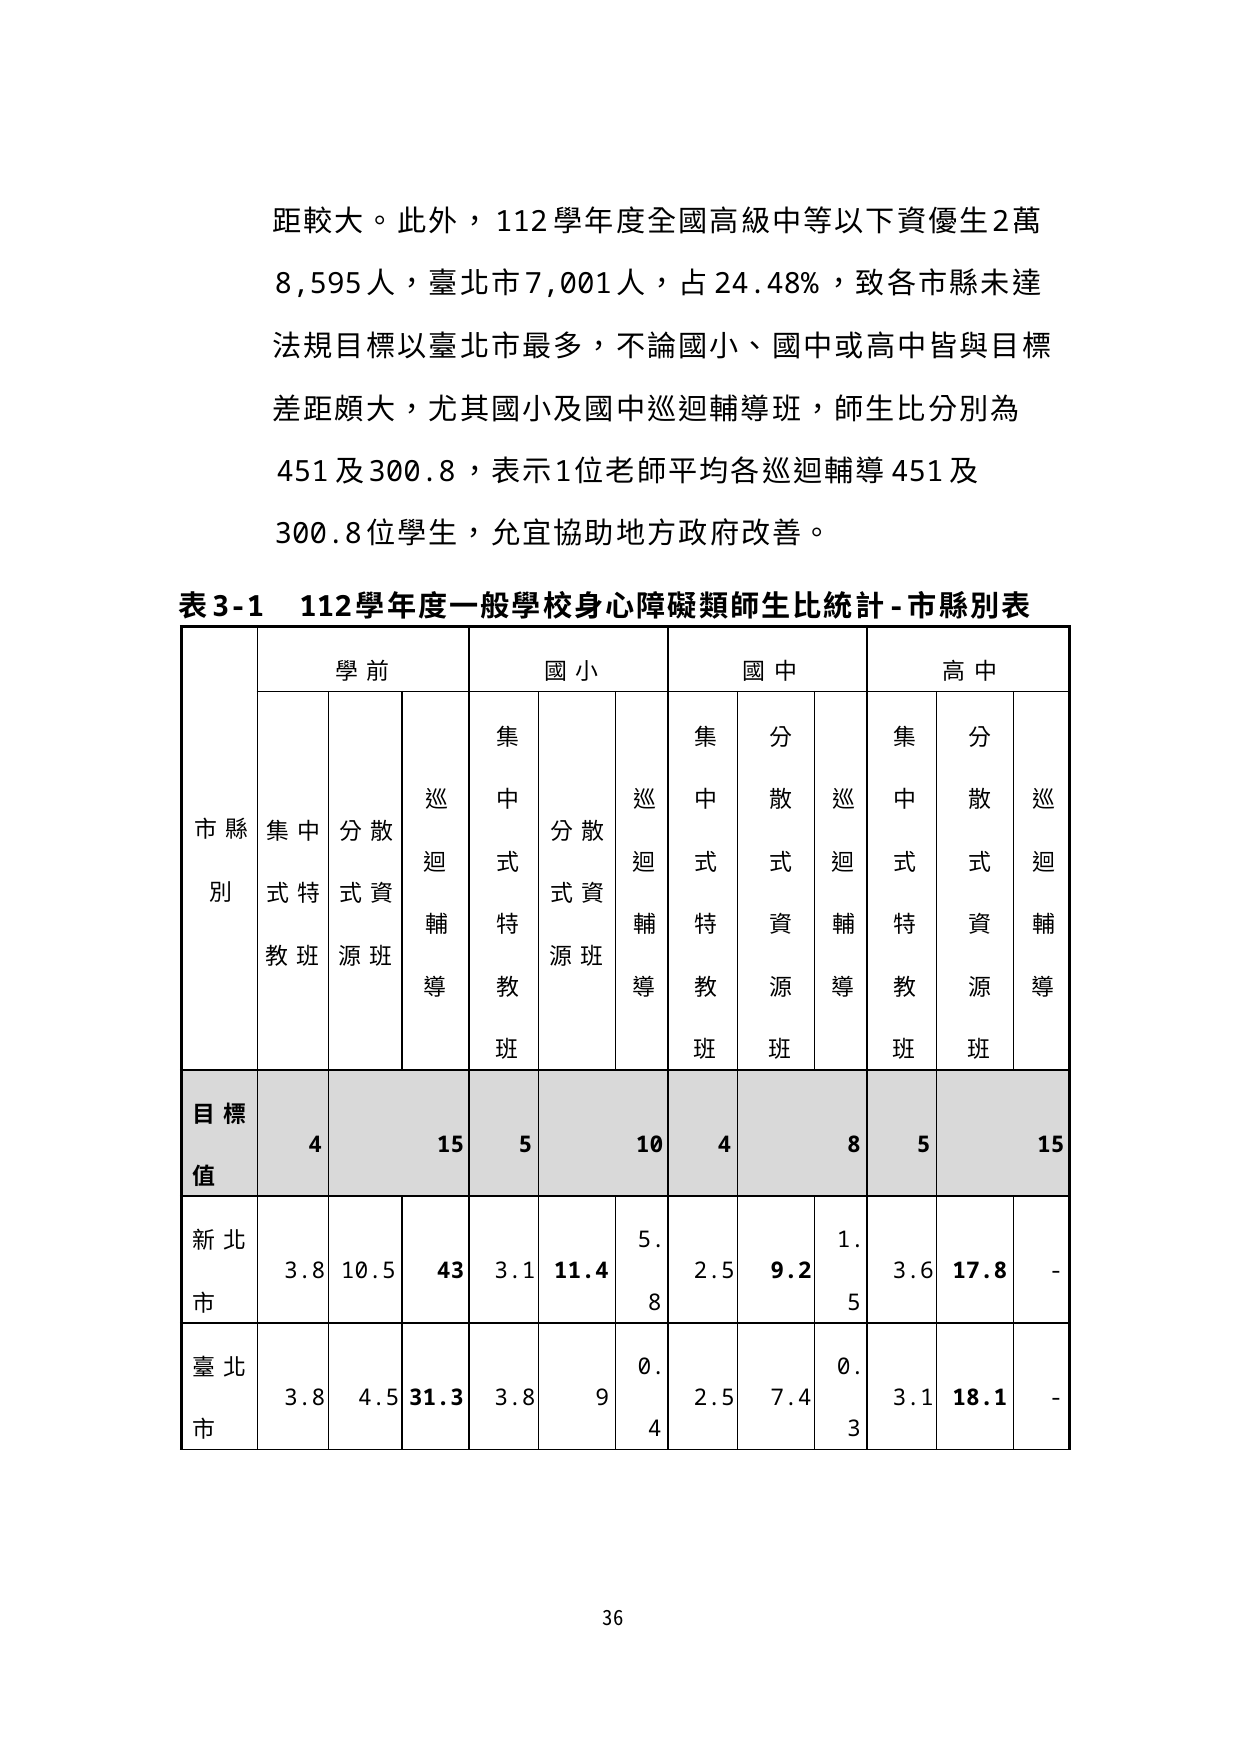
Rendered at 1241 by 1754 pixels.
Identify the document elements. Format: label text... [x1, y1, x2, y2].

table_cell 10.5 [329, 1197, 401, 1322]
table_cell 分散式資源班 [539, 692, 615, 1069]
table_cell 巡迴 輔導 [616, 692, 667, 1069]
table_cell 0.4 [616, 1324, 667, 1448]
table_cell 43 [403, 1197, 468, 1322]
table_cell 4.5 [329, 1324, 401, 1448]
text 距較大。此外，112學年度全國高級中等以下資優生2萬8,595人，臺北市7,001人，占24.48%，致各市縣未達法規目標以臺北市最多，不論國小、國中或高中皆與目標差距頗大，尤其國小及國中巡迴輔導班，師生比分別為451及300.8，表示1位老師平均各巡迴輔導451及300.8位學生，允宜協助地方政府改善。 [266, 177, 1063, 552]
table_cell 18.1 [937, 1324, 1013, 1448]
table_cell 15 [329, 1071, 468, 1195]
text 表3-1 112學年度一般學校身心障礙類師生比統計-市縣別表 [177, 563, 1063, 625]
table_cell 9.2 [738, 1197, 814, 1322]
table_cell 分散式資源班 [329, 692, 401, 1069]
table_cell 分散式資源班 [738, 692, 814, 1069]
table_cell 3.8 [258, 1197, 328, 1322]
table_cell 3.1 [470, 1197, 538, 1322]
table_header 國小 [470, 628, 667, 691]
table_cell 5 [868, 1071, 936, 1195]
table_cell 集中式特教班 [470, 692, 538, 1069]
table_cell 4 [258, 1071, 328, 1195]
table_cell 1.5 [815, 1197, 866, 1322]
table_header 市縣別 [183, 628, 257, 1069]
table_cell - [1014, 1197, 1068, 1322]
table_cell 9 [539, 1324, 615, 1448]
table_cell 15 [937, 1071, 1068, 1195]
table_cell 17.8 [937, 1197, 1013, 1322]
table_cell 11.4 [539, 1197, 615, 1322]
table_cell 8 [738, 1071, 866, 1195]
table_cell 巡迴輔導 [1014, 692, 1068, 1069]
table_cell - [1014, 1324, 1068, 1448]
table_cell 集中式特教班 [669, 692, 737, 1069]
table_cell 10 [539, 1071, 667, 1195]
table_cell 5 [470, 1071, 538, 1195]
table_cell 新北市 [183, 1197, 257, 1322]
table_cell 目標值 [183, 1071, 257, 1195]
table_header 國中 [669, 628, 866, 691]
table_cell 分散式資源班 [937, 692, 1013, 1069]
table_cell 集中式特教班 [258, 692, 328, 1069]
table_cell 3.8 [258, 1324, 328, 1448]
table_cell 7.4 [738, 1324, 814, 1448]
table_header 學前 [258, 628, 468, 691]
table_cell 臺北市 [183, 1324, 257, 1448]
table_cell 3.6 [868, 1197, 936, 1322]
table_cell 2.5 [669, 1324, 737, 1448]
table_cell 5.8 [616, 1197, 667, 1322]
table_cell 4 [669, 1071, 737, 1195]
table_cell 3.1 [868, 1324, 936, 1448]
table_cell 0.3 [815, 1324, 866, 1448]
table_cell 巡迴 輔導 [815, 692, 866, 1069]
table_cell 巡迴 輔導 [403, 692, 468, 1069]
table_cell 2.5 [669, 1197, 737, 1322]
table_header 高中 [868, 628, 1068, 691]
table_cell 31.3 [403, 1324, 468, 1448]
table_cell 集中式特教班 [868, 692, 936, 1069]
table_cell 3.8 [470, 1324, 538, 1448]
